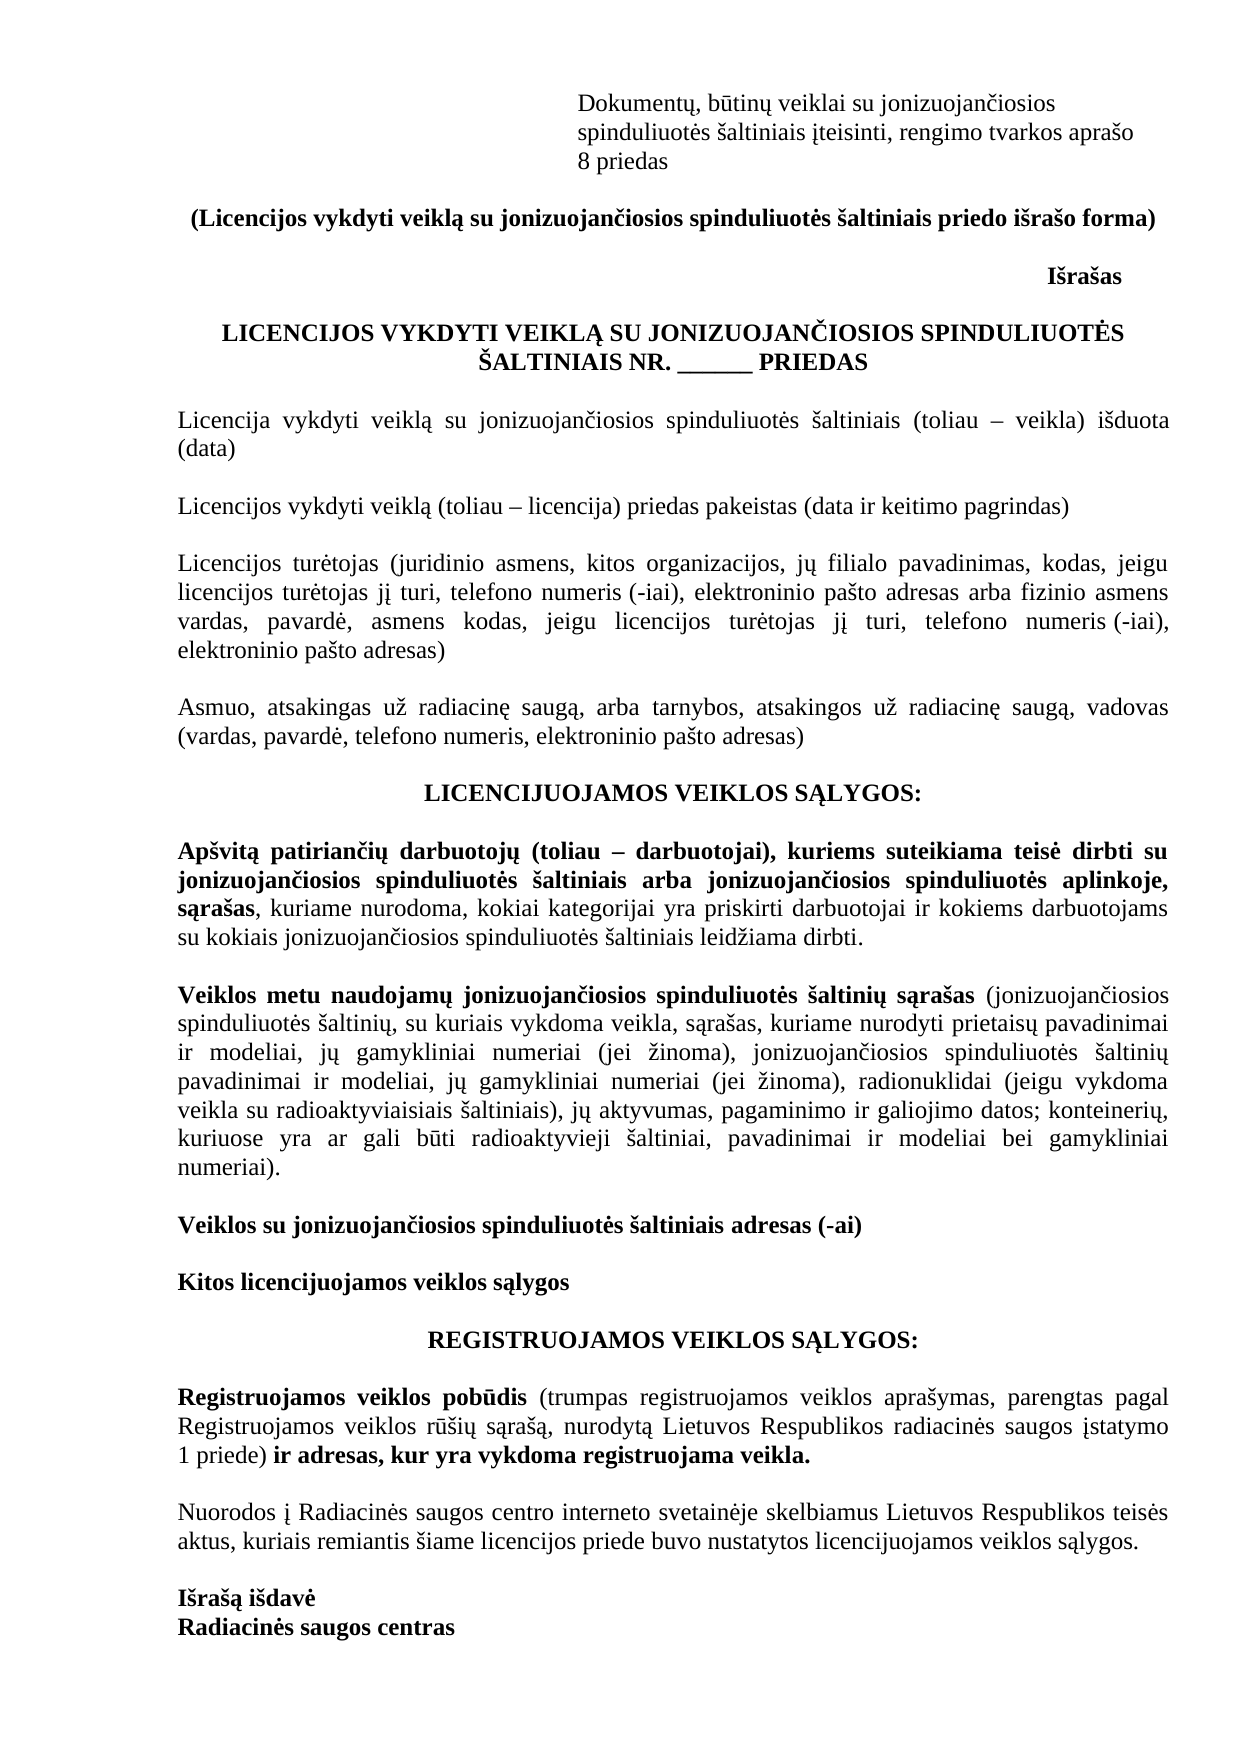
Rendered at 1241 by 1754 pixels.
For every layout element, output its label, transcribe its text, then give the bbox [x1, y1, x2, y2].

subtitle LICENCIJOS VYKDYTI VEIKLĄ SU JONIZUOJANČIOSIOS SPINDULIUOTĖS ŠALTINIAIS NR. ______ PRIEDAS [177, 318, 1169, 376]
text Nuorodos į Radiacinės saugos centro interneto svetainėje skelbiamus Lietuvos Respublikos teisės aktus, kuriais remiantis šiame licencijos priede buvo nustatytos licencijuojamos veiklos sąlygos. [177, 1497, 1169, 1555]
text LICENCIJUOJAMOS VEIKLOS SĄLYGOS: [177, 778, 1169, 807]
text Licencija vykdyti veiklą su jonizuojančiosios spinduliuotės šaltiniais (toliau – veikla) išduota (data) [177, 405, 1169, 462]
text Apšvitą patiriančių darbuotojų (toliau – darbuotojai), kuriems suteikiama teisė dirbti su jonizuojančiosios spinduliuotės šaltiniais arba jonizuojančiosios spinduliuotės aplinkoje, sąrašas, kuriame nurodoma, kokiai kategorijai yra priskirti darbuotojai ir kokiems darbuotojams su kokiais jonizuojančiosios spinduliuotės šaltiniais leidžiama dirbti. [177, 836, 1169, 951]
text Registruojamos veiklos pobūdis (trumpas registruojamos veiklos aprašymas, parengtas pagal Registruojamos veiklos rūšių sąrašą, nurodytą Lietuvos Respublikos radiacinės saugos įstatymo 1 priede) ir adresas, kur yra vykdoma registruojama veikla. [177, 1382, 1169, 1468]
text 8 priedas [577, 146, 1169, 175]
text REGISTRUOJAMOS VEIKLOS SĄLYGOS: [177, 1325, 1169, 1353]
text spinduliuotės šaltiniais įteisinti, rengimo tvarkos aprašo [577, 117, 1169, 146]
text Veiklos metu naudojamų jonizuojančiosios spinduliuotės šaltinių sąrašas (jonizuojančiosios spinduliuotės šaltinių, su kuriais vykdoma veikla, sąrašas, kuriame nurodyti prietaisų pavadinimai ir modeliai, jų gamykliniai numeriai (jei žinoma), jonizuojančiosios spinduliuotės šaltinių pavadinimai ir modeliai, jų gamykliniai numeriai (jei žinoma), radionuklidai (jeigu vykdoma veikla su radioaktyviaisiais šaltiniais), jų aktyvumas, pagaminimo ir galiojimo datos; konteinerių, kuriuose yra ar gali būti radioaktyvieji šaltiniai, pavadinimai ir modeliai bei gamykliniai numeriai). [177, 980, 1169, 1181]
text Išrašas [649, 261, 1122, 290]
subtitle (Licencijos vykdyti veiklą su jonizuojančiosios spinduliuotės šaltiniais priedo išrašo forma) [177, 203, 1169, 232]
text Licencijos turėtojas (juridinio asmens, kitos organizacijos, jų filialo pavadinimas, kodas, jeigu licencijos turėtojas jį turi, telefono numeris (-iai), elektroninio pašto adresas arba fizinio asmens vardas, pavardė, asmens kodas, jeigu licencijos turėtojas jį turi, telefono numeris (-iai), elektroninio pašto adresas) [177, 548, 1169, 663]
text Dokumentų, būtinų veiklai su jonizuojančiosios [577, 88, 1169, 117]
text Kitos licencijuojamos veiklos sąlygos [177, 1267, 1169, 1296]
text Išrašą išdavė [177, 1583, 1169, 1612]
text asmuo, atsakingas už radiacinę saugą, arba tarnybos, atsakingos už radiacinę saugą, vadovas (vardas, pavardė, telefono numeris, elektroninio pašto adresas) [177, 692, 1169, 750]
text Licencijos vykdyti veiklą (toliau – licencija) priedas pakeistas (data ir keitimo pagrindas) [177, 491, 1169, 520]
text Radiacinės saugos centras [177, 1612, 1169, 1641]
text Veiklos su jonizuojančiosios spinduliuotės šaltiniais adresas (-ai) [177, 1210, 1169, 1238]
